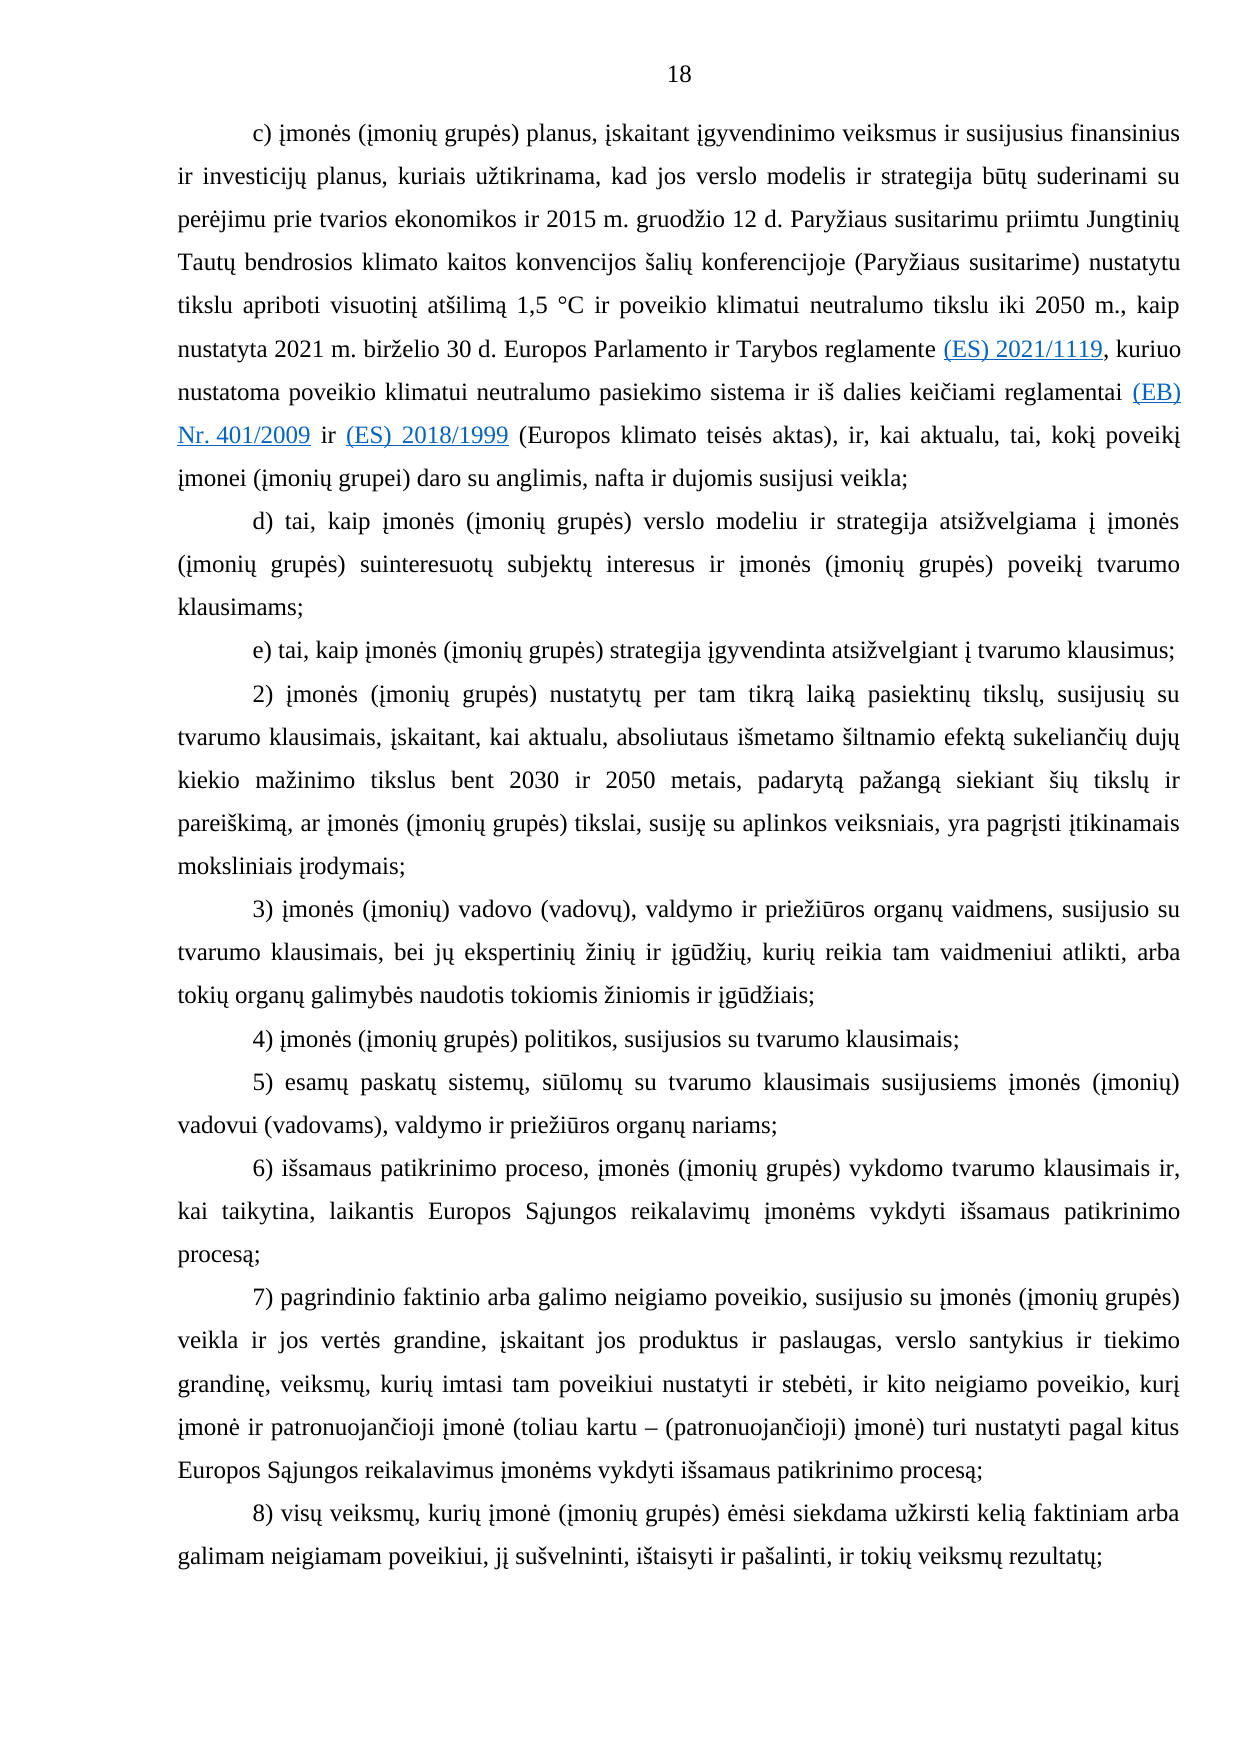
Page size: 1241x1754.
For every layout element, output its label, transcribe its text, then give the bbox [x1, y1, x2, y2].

text c) įmonės (įmonių grupės) planus, įskaitant įgyvendinimo veiksmus ir susijusius finansinius ir investicijų planus, kuriais užtikrinama, kad jos verslo modelis ir strategija būtų suderinami su perėjimu prie tvarios ekonomikos ir 2015 m. gruodžio 12 d. Paryžiaus susitarimu priimtu Jungtinių Tautų bendrosios klimato kaitos konvencijos šalių konferencijoje (Paryžiaus susitarime) nustatytu tikslu apriboti visuotinį atšilimą 1,5 °C ir poveikio klimatui neutralumo tikslu iki 2050 m., kaip nustatyta 2021 m. birželio 30 d. Europos Parlamento ir Tarybos reglamente (ES) 2021/1119, kuriuo nustatoma poveikio klimatui neutralumo pasiekimo sistema ir iš dalies keičiami reglamentai (EB) Nr. 401/2009 ir (ES) 2018/1999 (Europos klimato teisės aktas), ir, kai aktualu, tai, kokį poveikį įmonei (įmonių grupei) daro su anglimis, nafta ir dujomis susijusi veikla; [177, 118, 1181, 492]
text 4) įmonės (įmonių grupės) politikos, susijusios su tvarumo klausimais; [177, 1024, 1181, 1052]
text 2) įmonės (įmonių grupės) nustatytų per tam tikrą laiką pasiektinų tikslų, susijusių su tvarumo klausimais, įskaitant, kai aktualu, absoliutaus išmetamo šiltnamio efektą sukeliančių dujų kiekio mažinimo tikslus bent 2030 ir 2050 metais, padarytą pažangą siekiant šių tikslų ir pareiškimą, ar įmonės (įmonių grupės) tikslai, susiję su aplinkos veiksniais, yra pagrįsti įtikinamais moksliniais įrodymais; [177, 679, 1181, 880]
text 7) pagrindinio faktinio arba galimo neigiamo poveikio, susijusio su įmonės (įmonių grupės) veikla ir jos vertės grandine, įskaitant jos produktus ir paslaugas, verslo santykius ir tiekimo grandinę, veiksmų, kurių imtasi tam poveikiui nustatyti ir stebėti, ir kito neigiamo poveikio, kurį įmonė ir patronuojančioji įmonė (toliau kartu – (patronuojančioji) įmonė) turi nustatyti pagal kitus Europos Sąjungos reikalavimus įmonėms vykdyti išsamaus patikrinimo procesą; [177, 1282, 1181, 1484]
text 6) išsamaus patikrinimo proceso, įmonės (įmonių grupės) vykdomo tvarumo klausimais ir, kai taikytina, laikantis Europos Sąjungos reikalavimų įmonėms vykdyti išsamaus patikrinimo procesą; [177, 1153, 1181, 1268]
text 5) esamų paskatų sistemų, siūlomų su tvarumo klausimais susijusiems įmonės (įmonių) vadovui (vadovams), valdymo ir priežiūros organų nariams; [177, 1067, 1181, 1139]
text d) tai, kaip įmonės (įmonių grupės) verslo modeliu ir strategija atsižvelgiama į įmonės (įmonių grupės) suinteresuotų subjektų interesus ir įmonės (įmonių grupės) poveikį tvarumo klausimams; [177, 506, 1181, 621]
text 8) visų veiksmų, kurių įmonė (įmonių grupės) ėmėsi siekdama užkirsti kelią faktiniam arba galimam neigiamam poveikiui, jį sušvelninti, ištaisyti ir pašalinti, ir tokių veiksmų rezultatų; [177, 1498, 1181, 1570]
text e) tai, kaip įmonės (įmonių grupės) strategija įgyvendinta atsižvelgiant į tvarumo klausimus; [177, 636, 1181, 664]
text 3) įmonės (įmonių) vadovo (vadovų), valdymo ir priežiūros organų vaidmens, susijusio su tvarumo klausimais, bei jų ekspertinių žinių ir įgūdžių, kurių reikia tam vaidmeniui atlikti, arba tokių organų galimybės naudotis tokiomis žiniomis ir įgūdžiais; [177, 894, 1181, 1009]
